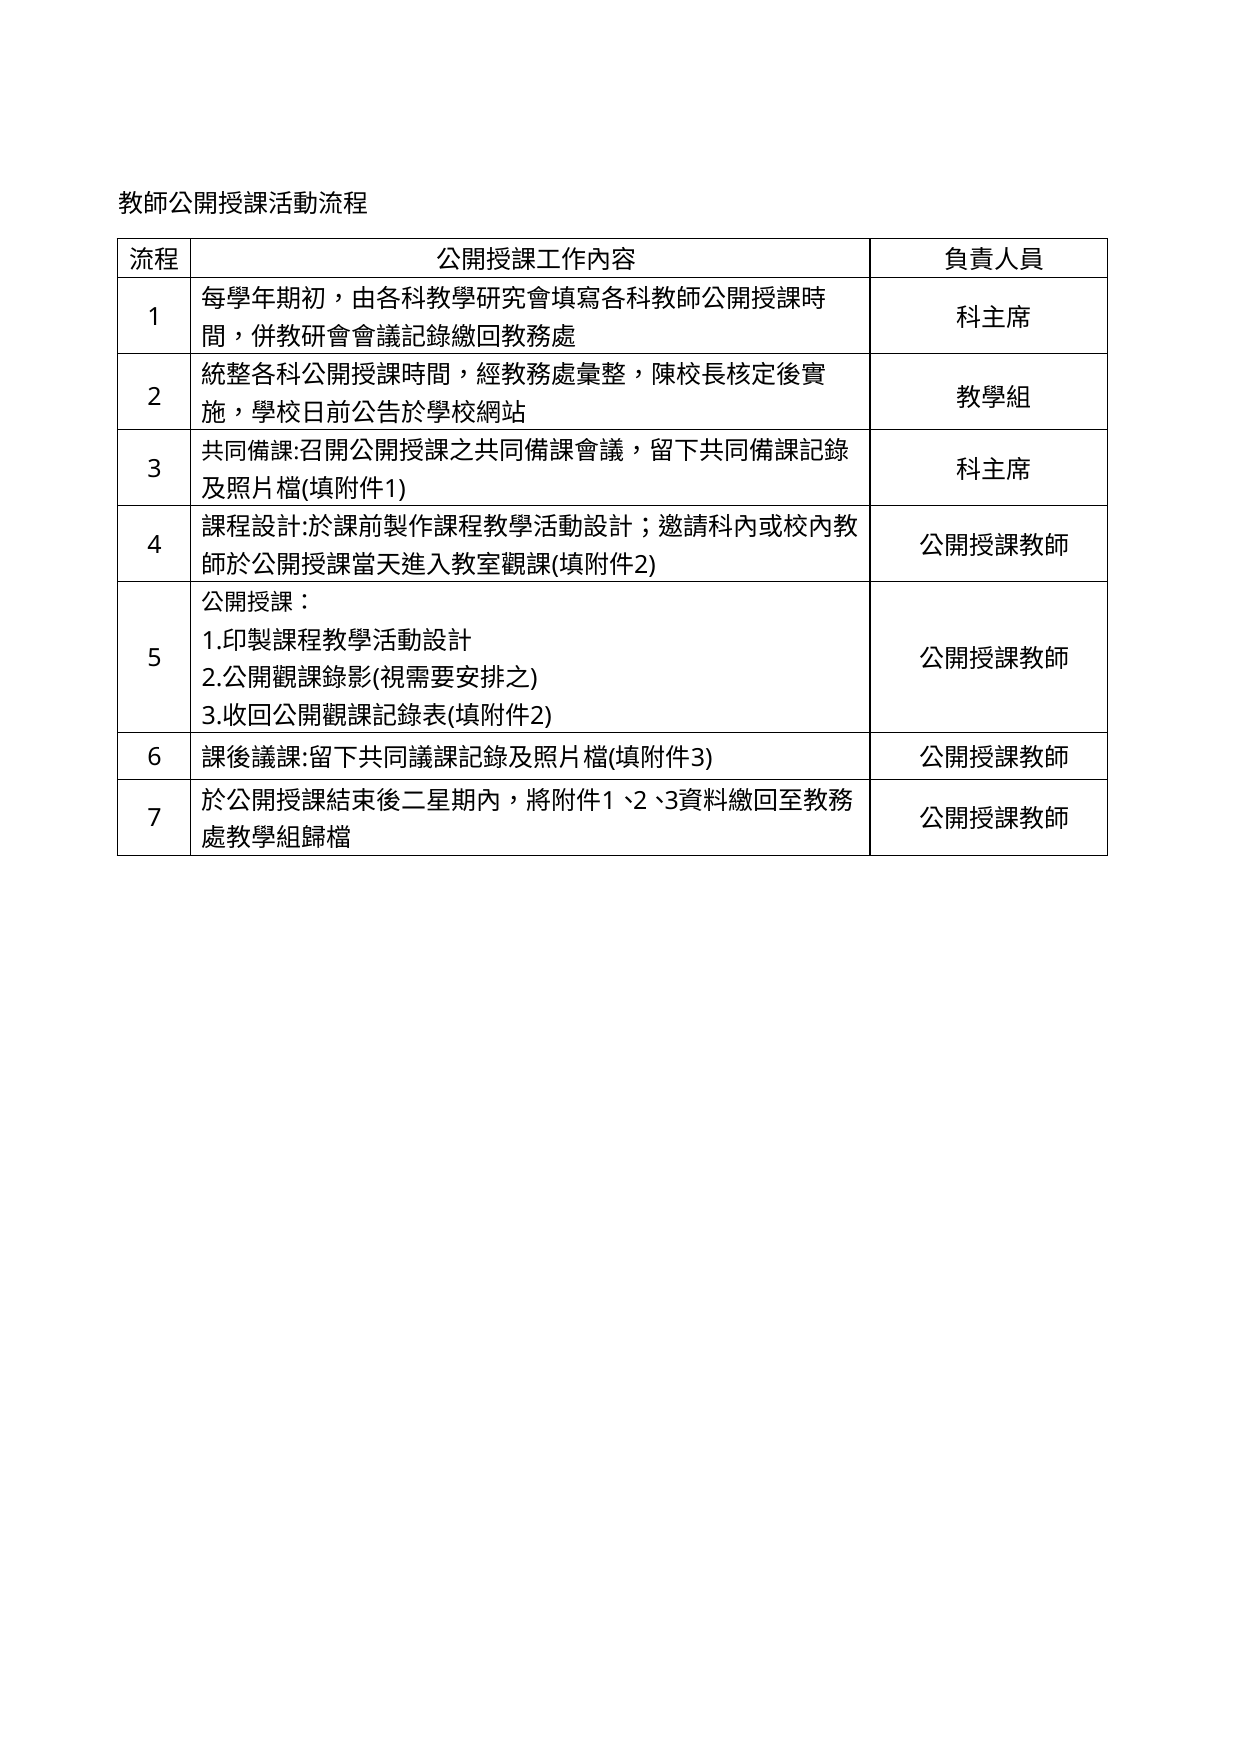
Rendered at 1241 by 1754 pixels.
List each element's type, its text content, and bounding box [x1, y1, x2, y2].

table_cell 教學組 [871, 354, 1107, 429]
table_header 公開授課工作內容 [191, 239, 869, 277]
table_cell 7 [118, 780, 190, 854]
table_cell 公開授課： 1.印製課程教學活動設計 2.公開觀課錄影(視需要安排之) 3.收回公開觀課記錄表(填附件2) [191, 582, 869, 732]
table_cell 科主席 [871, 430, 1107, 505]
table_cell 於公開授課結束後二星期內，將附件1、2、3資料繳回至教務處教學組歸檔 [191, 780, 869, 854]
table_cell 公開授課教師 [871, 733, 1107, 778]
table_cell 課程設計:於課前製作課程教學活動設計；邀請科內或校內教師於公開授課當天進入教室觀課(填附件2) [191, 506, 869, 581]
table_cell 2 [118, 354, 190, 429]
table_header 流程 [118, 239, 190, 277]
table_cell 共同備課:召開公開授課之共同備課會議，留下共同備課記錄及照片檔(填附件1) [191, 430, 869, 505]
table_cell 公開授課教師 [871, 780, 1107, 854]
table_cell 課後議課:留下共同議課記錄及照片檔(填附件3) [191, 733, 869, 778]
table_cell 6 [118, 733, 190, 778]
table_cell 5 [118, 582, 190, 732]
text 教師公開授課活動流程 [118, 183, 1122, 220]
table_cell 科主席 [871, 278, 1107, 353]
table_cell 統整各科公開授課時間，經教務處彙整，陳校長核定後實施，學校日前公告於學校網站 [191, 354, 869, 429]
table_header 負責人員 [871, 239, 1107, 277]
table_cell 公開授課教師 [871, 506, 1107, 581]
table_cell 4 [118, 506, 190, 581]
table_cell 3 [118, 430, 190, 505]
table_cell 公開授課教師 [871, 582, 1107, 732]
table_cell 每學年期初，由各科教學研究會填寫各科教師公開授課時間，併教研會會議記錄繳回教務處 [191, 278, 869, 353]
table_cell 1 [118, 278, 190, 353]
